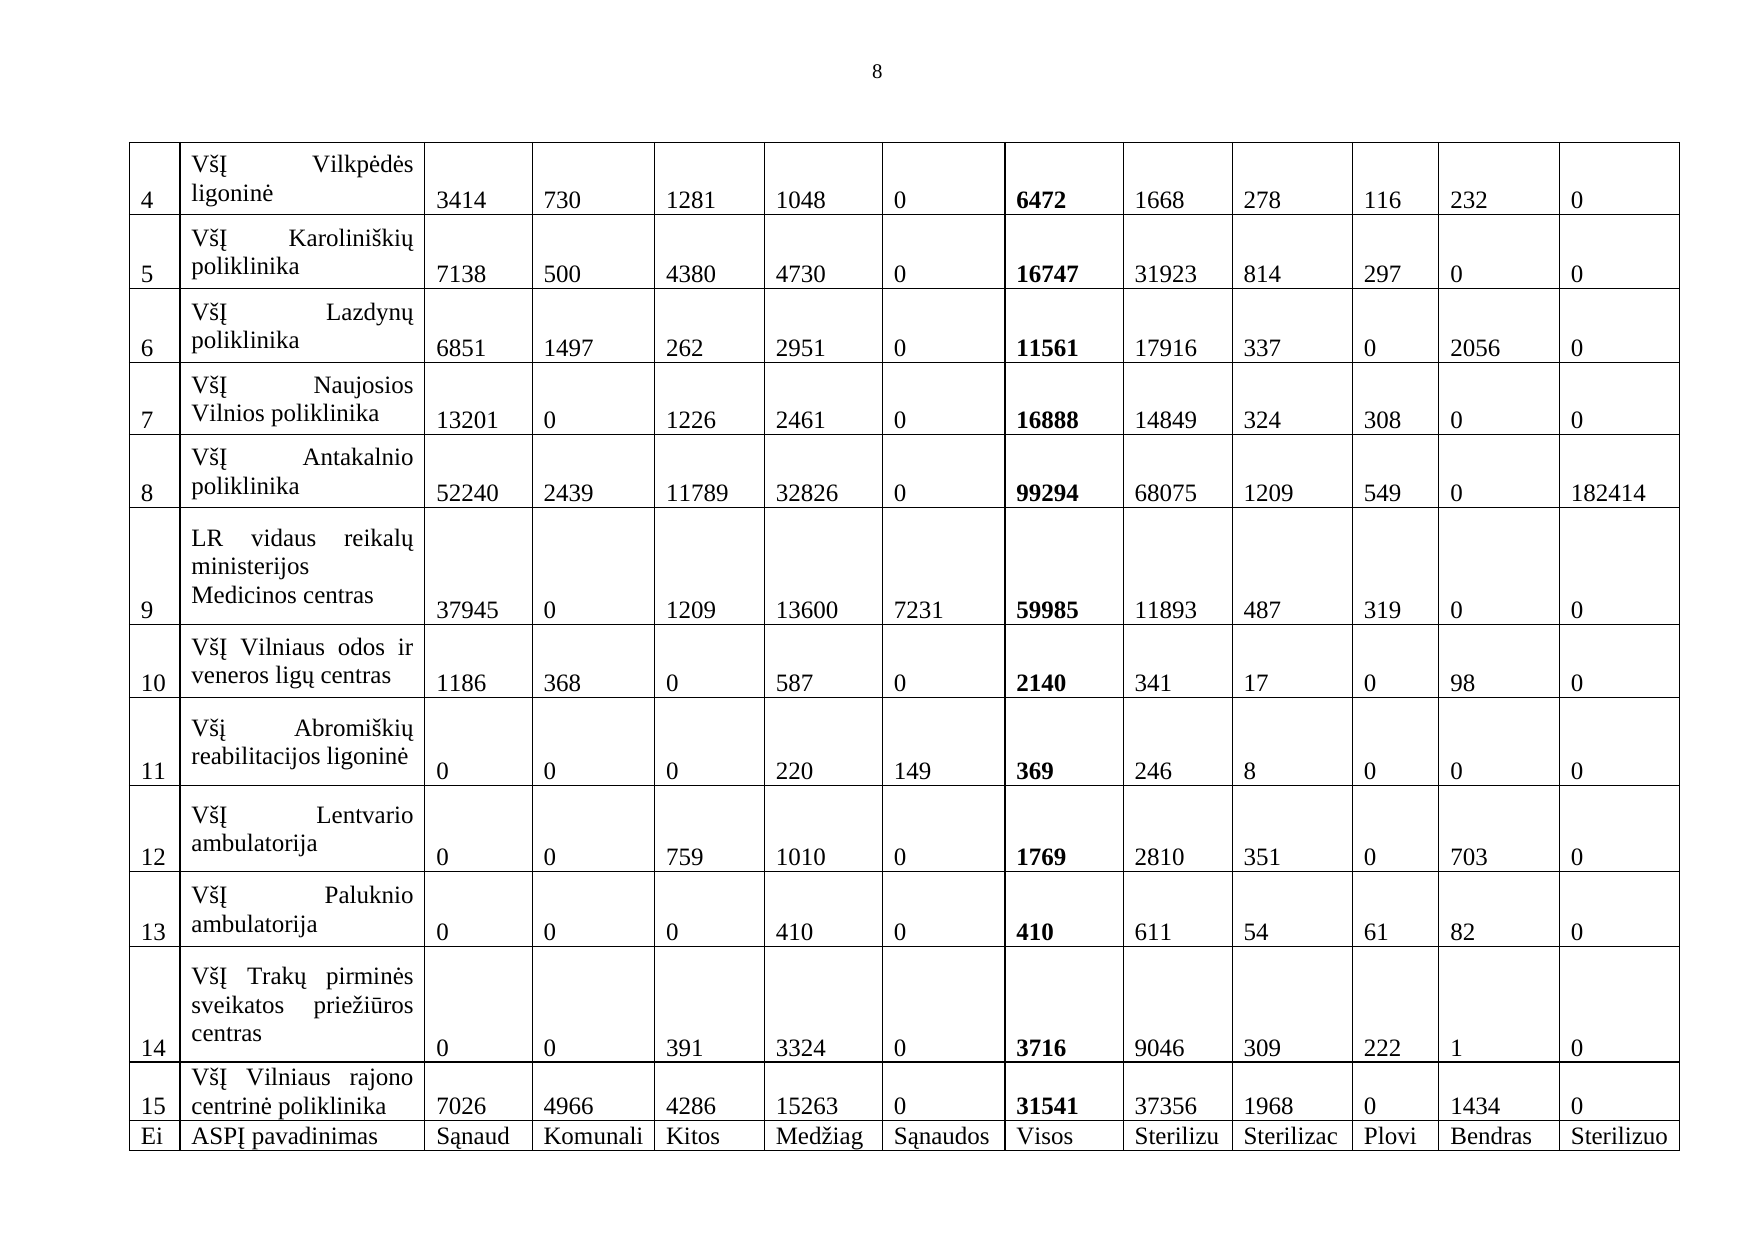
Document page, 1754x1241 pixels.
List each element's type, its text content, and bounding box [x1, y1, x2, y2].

table_cell 0 [1353, 1063, 1438, 1120]
table_cell 0 [883, 1063, 1004, 1120]
table_cell 3414 [425, 143, 532, 214]
table_cell 0 [533, 786, 654, 871]
table_cell 0 [655, 872, 764, 946]
table_cell 0 [533, 947, 654, 1061]
table_cell 0 [1439, 698, 1559, 785]
table_cell 32826 [765, 435, 882, 507]
table_cell 37945 [425, 508, 532, 624]
table_cell 11893 [1124, 508, 1232, 624]
table_cell 0 [1560, 625, 1679, 697]
table_cell 4966 [533, 1063, 654, 1120]
table_cell 7026 [425, 1063, 532, 1120]
table_cell 0 [1560, 508, 1679, 624]
table_cell Visos [1006, 1121, 1123, 1150]
table_cell 246 [1124, 698, 1232, 785]
table_cell 99294 [1006, 435, 1123, 507]
table_cell 6851 [425, 289, 532, 362]
table_cell 98 [1439, 625, 1559, 697]
table_cell 0 [425, 698, 532, 785]
table_cell 3716 [1006, 947, 1123, 1061]
table_cell Sąnaudos [883, 1121, 1004, 1150]
table_cell Sterilizuo [1560, 1121, 1679, 1150]
table_cell 1226 [655, 363, 764, 434]
table_cell 13600 [765, 508, 882, 624]
table_cell 8 [130, 435, 179, 507]
table_cell 2951 [765, 289, 882, 362]
table_cell 549 [1353, 435, 1438, 507]
table_cell 0 [533, 508, 654, 624]
table_cell 1186 [425, 625, 532, 697]
table_cell 7231 [883, 508, 1004, 624]
table_cell 9046 [1124, 947, 1232, 1061]
table_cell 0 [425, 786, 532, 871]
table_cell 11 [130, 698, 179, 785]
table_cell 0 [883, 435, 1004, 507]
table_cell 15263 [765, 1063, 882, 1120]
table_cell 0 [1439, 435, 1559, 507]
table_cell 61 [1353, 872, 1438, 946]
table_cell 8 [1233, 698, 1352, 785]
table_cell 487 [1233, 508, 1352, 624]
table_cell VšĮ Antakalnio poliklinika [181, 435, 424, 507]
table_cell 15 [130, 1063, 179, 1120]
table_cell 0 [1560, 947, 1679, 1061]
table_cell 6472 [1006, 143, 1123, 214]
table_cell VšĮ Lazdynų poliklinika [181, 289, 424, 362]
table_cell ASPĮ pavadinimas [181, 1121, 424, 1150]
table_cell Kitos [655, 1121, 764, 1150]
table_cell 341 [1124, 625, 1232, 697]
table_cell 37356 [1124, 1063, 1232, 1120]
table_cell 0 [1353, 289, 1438, 362]
table_cell 4286 [655, 1063, 764, 1120]
table_cell 500 [533, 215, 654, 288]
table_cell 9 [130, 508, 179, 624]
table_cell 0 [1560, 143, 1679, 214]
table_cell 278 [1233, 143, 1352, 214]
table_cell 11561 [1006, 289, 1123, 362]
table_cell VšĮ Vilniaus rajono centrinė poliklinika [181, 1063, 424, 1120]
table_cell 1209 [1233, 435, 1352, 507]
table_cell 232 [1439, 143, 1559, 214]
table_cell Sąnaud [425, 1121, 532, 1150]
table_cell 611 [1124, 872, 1232, 946]
table_cell 0 [1560, 786, 1679, 871]
table_cell 1497 [533, 289, 654, 362]
table_cell 308 [1353, 363, 1438, 434]
table_cell 730 [533, 143, 654, 214]
table_cell VšĮ Lentvario ambulatorija [181, 786, 424, 871]
table_cell 0 [533, 698, 654, 785]
table_cell 0 [1439, 215, 1559, 288]
table_cell 0 [1439, 508, 1559, 624]
table_cell 2810 [1124, 786, 1232, 871]
table_cell 1968 [1233, 1063, 1352, 1120]
table_cell 351 [1233, 786, 1352, 871]
table_cell 2140 [1006, 625, 1123, 697]
table_cell 0 [425, 872, 532, 946]
table_cell 1209 [655, 508, 764, 624]
table_cell 4380 [655, 215, 764, 288]
table_cell 0 [1560, 289, 1679, 362]
table_cell 309 [1233, 947, 1352, 1061]
table_cell 337 [1233, 289, 1352, 362]
table_cell Sterilizac [1233, 1121, 1352, 1150]
table_cell 16888 [1006, 363, 1123, 434]
table_cell VšĮ Vilniaus odos ir veneros ligų centras [181, 625, 424, 697]
table_cell 4730 [765, 215, 882, 288]
table_cell 0 [1560, 363, 1679, 434]
table_cell 262 [655, 289, 764, 362]
table_cell 1048 [765, 143, 882, 214]
table_cell 1769 [1006, 786, 1123, 871]
table_cell 2056 [1439, 289, 1559, 362]
table_cell 1010 [765, 786, 882, 871]
table_cell Plovi [1353, 1121, 1438, 1150]
table_cell 68075 [1124, 435, 1232, 507]
table_cell 6 [130, 289, 179, 362]
table_cell 0 [1353, 625, 1438, 697]
table_cell VšĮ Paluknio ambulatorija [181, 872, 424, 946]
table_cell 0 [533, 872, 654, 946]
table_cell 17916 [1124, 289, 1232, 362]
table_cell 0 [1353, 698, 1438, 785]
table_cell 59985 [1006, 508, 1123, 624]
table_cell 814 [1233, 215, 1352, 288]
table_cell 10 [130, 625, 179, 697]
table_cell LR vidaus reikalų ministerijos Medicinos centras [181, 508, 424, 624]
table_cell 703 [1439, 786, 1559, 871]
table_cell 0 [1560, 1063, 1679, 1120]
table_cell 1281 [655, 143, 764, 214]
table_cell 0 [533, 363, 654, 434]
table_cell 0 [655, 625, 764, 697]
table_cell 82 [1439, 872, 1559, 946]
table_cell Komunali [533, 1121, 654, 1150]
table_cell Všį Abromiškių reabilitacijos ligoninė [181, 698, 424, 785]
table_cell VšĮ Vilkpėdės ligoninė [181, 143, 424, 214]
table_cell 0 [1353, 786, 1438, 871]
table_cell 1434 [1439, 1063, 1559, 1120]
table_cell 54 [1233, 872, 1352, 946]
table_cell 410 [1006, 872, 1123, 946]
table_cell 0 [1560, 872, 1679, 946]
table_cell 587 [765, 625, 882, 697]
table_cell 0 [883, 872, 1004, 946]
table_cell 14849 [1124, 363, 1232, 434]
table_cell Bendras [1439, 1121, 1559, 1150]
table_cell 7 [130, 363, 179, 434]
table_cell Medžiag [765, 1121, 882, 1150]
table_cell 220 [765, 698, 882, 785]
table_cell 410 [765, 872, 882, 946]
table_cell 0 [883, 363, 1004, 434]
table_cell 0 [883, 289, 1004, 362]
table_cell 391 [655, 947, 764, 1061]
table_cell 0 [655, 698, 764, 785]
table_cell VšĮ Trakų pirminės sveikatos priežiūros centras [181, 947, 424, 1061]
table_cell 368 [533, 625, 654, 697]
table_cell 2461 [765, 363, 882, 434]
table_cell 222 [1353, 947, 1438, 1061]
table_cell 182414 [1560, 435, 1679, 507]
table_cell 16747 [1006, 215, 1123, 288]
table_cell 11789 [655, 435, 764, 507]
table_cell 759 [655, 786, 764, 871]
table_cell 0 [1560, 698, 1679, 785]
table_cell 52240 [425, 435, 532, 507]
table_cell 0 [425, 947, 532, 1061]
table_cell 369 [1006, 698, 1123, 785]
table_cell 3324 [765, 947, 882, 1061]
table_cell 0 [1560, 215, 1679, 288]
table_cell 5 [130, 215, 179, 288]
table_cell Sterilizu [1124, 1121, 1232, 1150]
table_cell 324 [1233, 363, 1352, 434]
table_cell VšĮ Karoliniškių poliklinika [181, 215, 424, 288]
table_cell 1 [1439, 947, 1559, 1061]
table_cell 13201 [425, 363, 532, 434]
table_cell 0 [883, 786, 1004, 871]
table_cell 13 [130, 872, 179, 946]
table_cell 12 [130, 786, 179, 871]
table_cell 0 [883, 215, 1004, 288]
table_cell 31923 [1124, 215, 1232, 288]
table_cell 7138 [425, 215, 532, 288]
table_cell 0 [1439, 363, 1559, 434]
table_cell 4 [130, 143, 179, 214]
table_cell 17 [1233, 625, 1352, 697]
table_cell Ei [130, 1121, 179, 1150]
table_cell 297 [1353, 215, 1438, 288]
table_cell 0 [883, 143, 1004, 214]
table_cell 31541 [1006, 1063, 1123, 1120]
table_cell 149 [883, 698, 1004, 785]
table_cell 0 [883, 947, 1004, 1061]
table_cell 116 [1353, 143, 1438, 214]
table_cell 1668 [1124, 143, 1232, 214]
table_cell 0 [883, 625, 1004, 697]
table_cell VšĮ Naujosios Vilnios poliklinika [181, 363, 424, 434]
table_cell 14 [130, 947, 179, 1061]
table_cell 319 [1353, 508, 1438, 624]
table_cell 2439 [533, 435, 654, 507]
